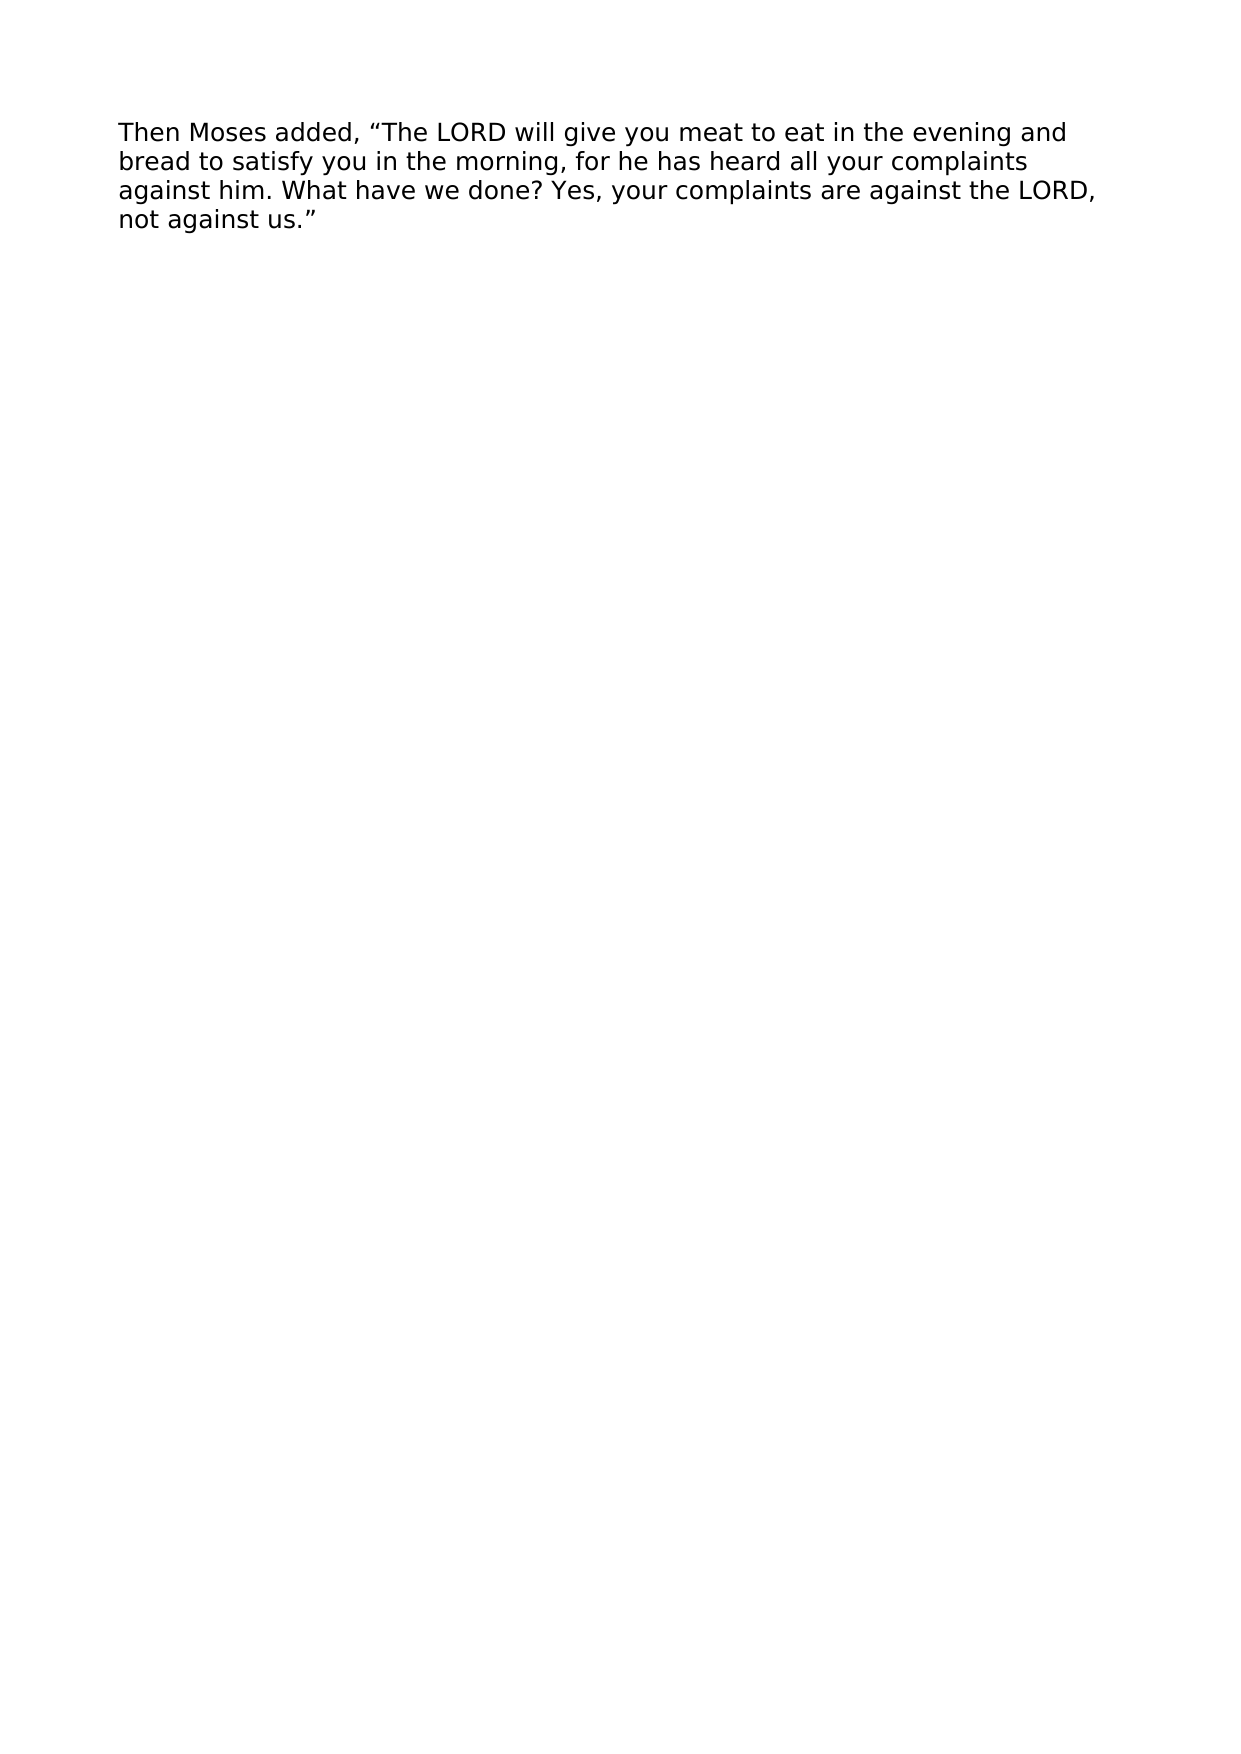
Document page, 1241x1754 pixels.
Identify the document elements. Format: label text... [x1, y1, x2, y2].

text Then Moses added, “The LORD will give you meat to eat in the evening and bread to satisfy you in the morning, for he has heard all your complaints against him. What have we done? Yes, your complaints are against the LORD, not against us.” [118, 118, 1122, 235]
